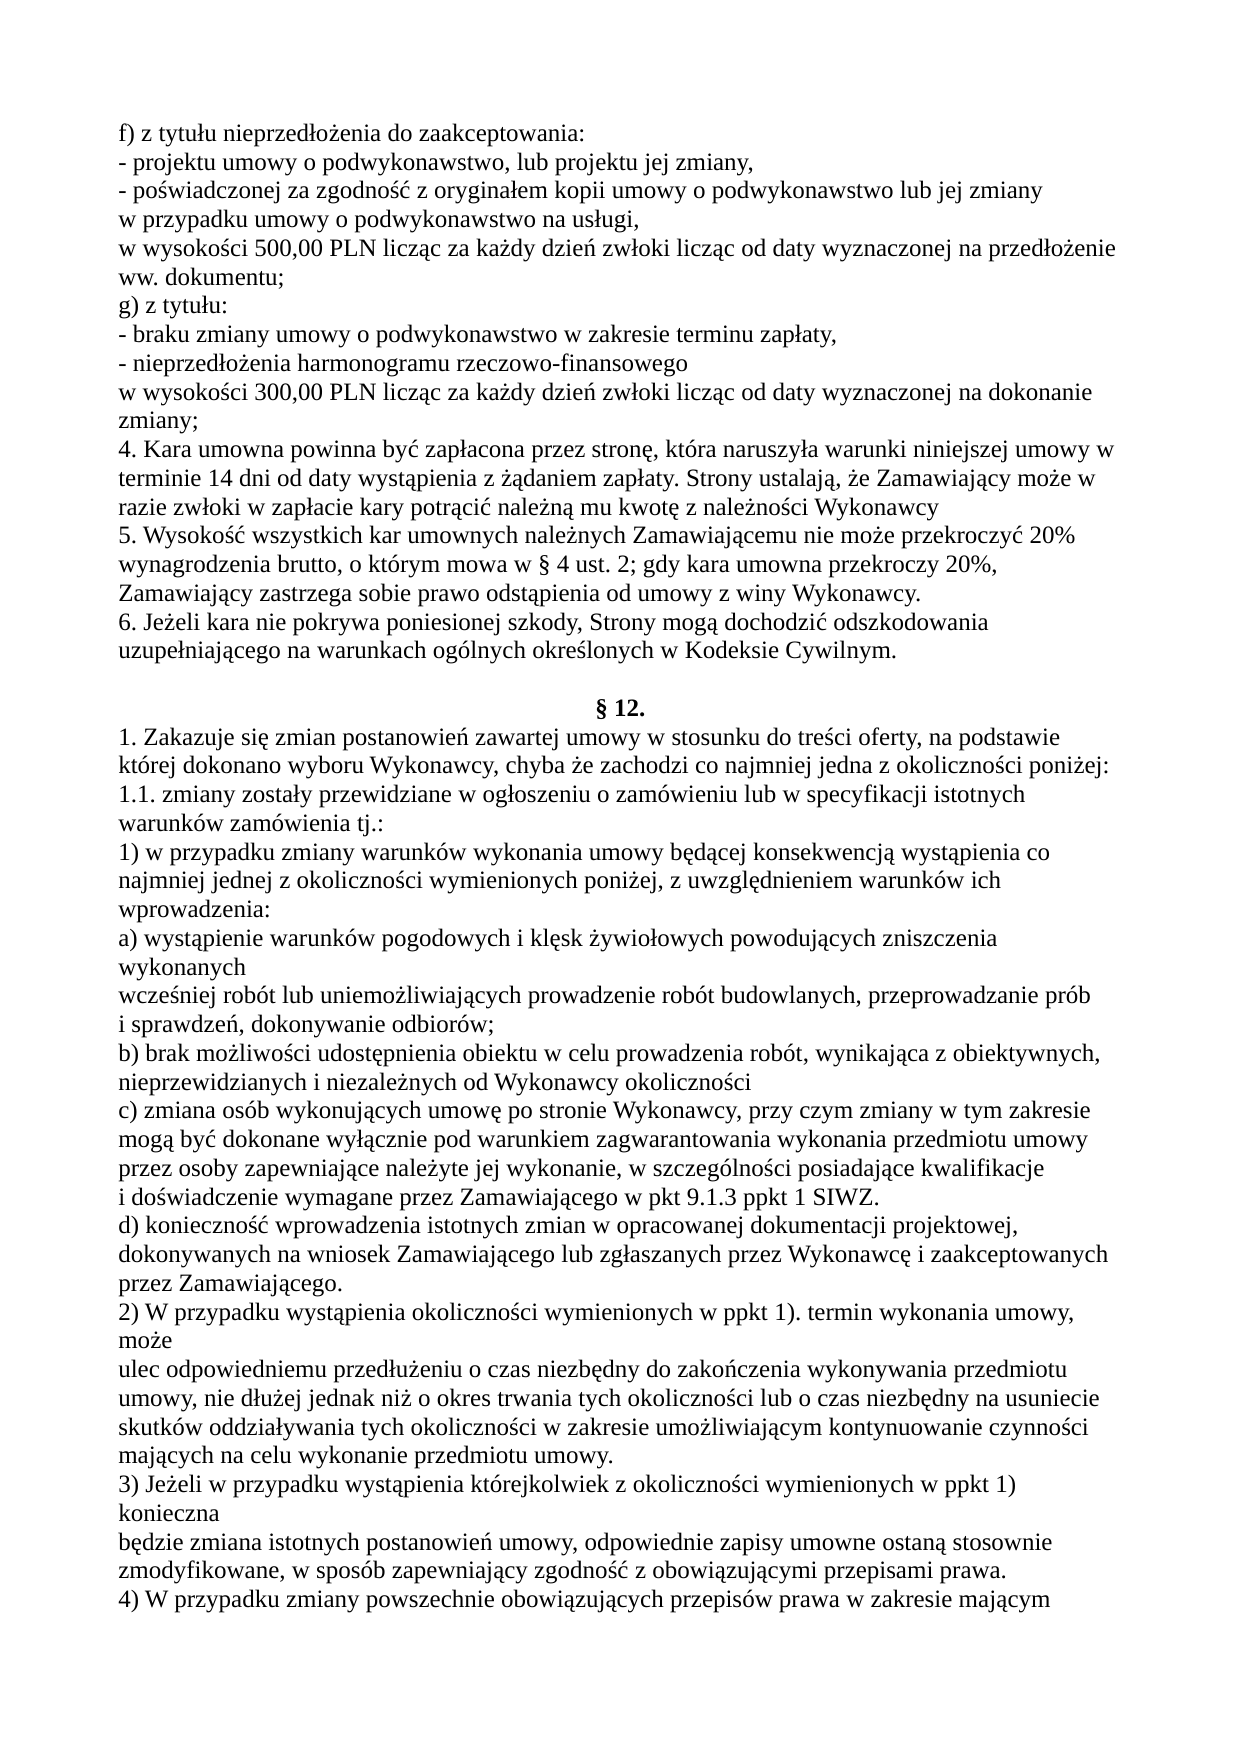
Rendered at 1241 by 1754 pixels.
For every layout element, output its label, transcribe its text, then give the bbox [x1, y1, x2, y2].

text g) z tytułu: [118, 291, 1122, 319]
text a) wystąpienie warunków pogodowych i klęsk żywiołowych powodujących zniszczenia wykonanych [118, 923, 1122, 981]
text w wysokości 500,00 PLN licząc za każdy dzień zwłoki licząc od daty wyznaczonej na przedłożenie ww. dokumentu; [118, 233, 1122, 291]
text § 12. [118, 693, 1122, 722]
text 2) W przypadku wystąpienia okoliczności wymienionych w ppkt 1). termin wykonania umowy, może [118, 1297, 1122, 1354]
text w wysokości 300,00 PLN licząc za każdy dzień zwłoki licząc od daty wyznaczonej na dokonanie [118, 377, 1122, 406]
text 5. Wysokość wszystkich kar umownych należnych Zamawiającemu nie może przekroczyć 20% wynagrodzenia brutto, o którym mowa w § 4 ust. 2; gdy kara umowna przekroczy 20%, Zamawiający zastrzega sobie prawo odstąpienia od umowy z winy Wykonawcy. [118, 521, 1122, 607]
text umowy, nie dłużej jednak niż o okres trwania tych okoliczności lub o czas niezbędny na usuniecie [118, 1383, 1122, 1412]
text mających na celu wykonanie przedmiotu umowy. [118, 1441, 1122, 1469]
text 1.1. zmiany zostały przewidziane w ogłoszeniu o zamówieniu lub w specyfikacji istotnych warunków zamówienia tj.: [118, 779, 1122, 837]
text - poświadczonej za zgodność z oryginałem kopii umowy o podwykonawstwo lub jej zmiany [118, 176, 1122, 204]
text 4. Kara umowna powinna być zapłacona przez stronę, która naruszyła warunki niniejszej umowy w terminie 14 dni od daty wystąpienia z żądaniem zapłaty. Strony ustalają, że Zamawiający może w razie zwłoki w zapłacie kary potrącić należną mu kwotę z należności Wykonawcy [118, 434, 1122, 521]
text i sprawdzeń, dokonywanie odbiorów; [118, 1009, 1122, 1038]
text c) zmiana osób wykonujących umowę po stronie Wykonawcy, przy czym zmiany w tym zakresie [118, 1096, 1122, 1124]
text dokonywanych na wniosek Zamawiającego lub zgłaszanych przez Wykonawcę i zaakceptowanych przez Zamawiającego. [118, 1239, 1122, 1297]
text d) konieczność wprowadzenia istotnych zmian w opracowanej dokumentacji projektowej, [118, 1211, 1122, 1239]
text przez osoby zapewniające należyte jej wykonanie, w szczególności posiadające kwalifikacje [118, 1153, 1122, 1182]
text f) z tytułu nieprzedłożenia do zaakceptowania: [118, 118, 1122, 147]
text mogą być dokonane wyłącznie pod warunkiem zagwarantowania wykonania przedmiotu umowy [118, 1124, 1122, 1153]
text - braku zmiany umowy o podwykonawstwo w zakresie terminu zapłaty, [118, 319, 1122, 348]
text 6. Jeżeli kara nie pokrywa poniesionej szkody, Strony mogą dochodzić odszkodowania uzupełniającego na warunkach ogólnych określonych w Kodeksie Cywilnym. [118, 607, 1122, 664]
text i doświadczenie wymagane przez Zamawiającego w pkt 9.1.3 ppkt 1 SIWZ. [118, 1182, 1122, 1211]
text 3) Jeżeli w przypadku wystąpienia którejkolwiek z okoliczności wymienionych w ppkt 1) konieczna [118, 1469, 1122, 1527]
text - nieprzedłożenia harmonogramu rzeczowo-finansowego [118, 348, 1122, 377]
text - projektu umowy o podwykonawstwo, lub projektu jej zmiany, [118, 147, 1122, 176]
text wcześniej robót lub uniemożliwiających prowadzenie robót budowlanych, przeprowadzanie prób [118, 981, 1122, 1009]
text b) brak możliwości udostępnienia obiektu w celu prowadzenia robót, wynikająca z obiektywnych, nieprzewidzianych i niezależnych od Wykonawcy okoliczności [118, 1038, 1122, 1096]
text ulec odpowiedniemu przedłużeniu o czas niezbędny do zakończenia wykonywania przedmiotu [118, 1354, 1122, 1383]
text 1. Zakazuje się zmian postanowień zawartej umowy w stosunku do treści oferty, na podstawie której dokonano wyboru Wykonawcy, chyba że zachodzi co najmniej jedna z okoliczności poniżej: [118, 722, 1122, 779]
text skutków oddziaływania tych okoliczności w zakresie umożliwiającym kontynuowanie czynności [118, 1412, 1122, 1441]
text 4) W przypadku zmiany powszechnie obowiązujących przepisów prawa w zakresie mającym [118, 1584, 1122, 1613]
text będzie zmiana istotnych postanowień umowy, odpowiednie zapisy umowne ostaną stosownie [118, 1527, 1122, 1556]
text 1) w przypadku zmiany warunków wykonania umowy będącej konsekwencją wystąpienia co najmniej jednej z okoliczności wymienionych poniżej, z uwzględnieniem warunków ich wprowadzenia: [118, 837, 1122, 923]
text w przypadku umowy o podwykonawstwo na usługi, [118, 204, 1122, 233]
text zmodyfikowane, w sposób zapewniający zgodność z obowiązującymi przepisami prawa. [118, 1556, 1122, 1584]
text zmiany; [118, 406, 1122, 434]
